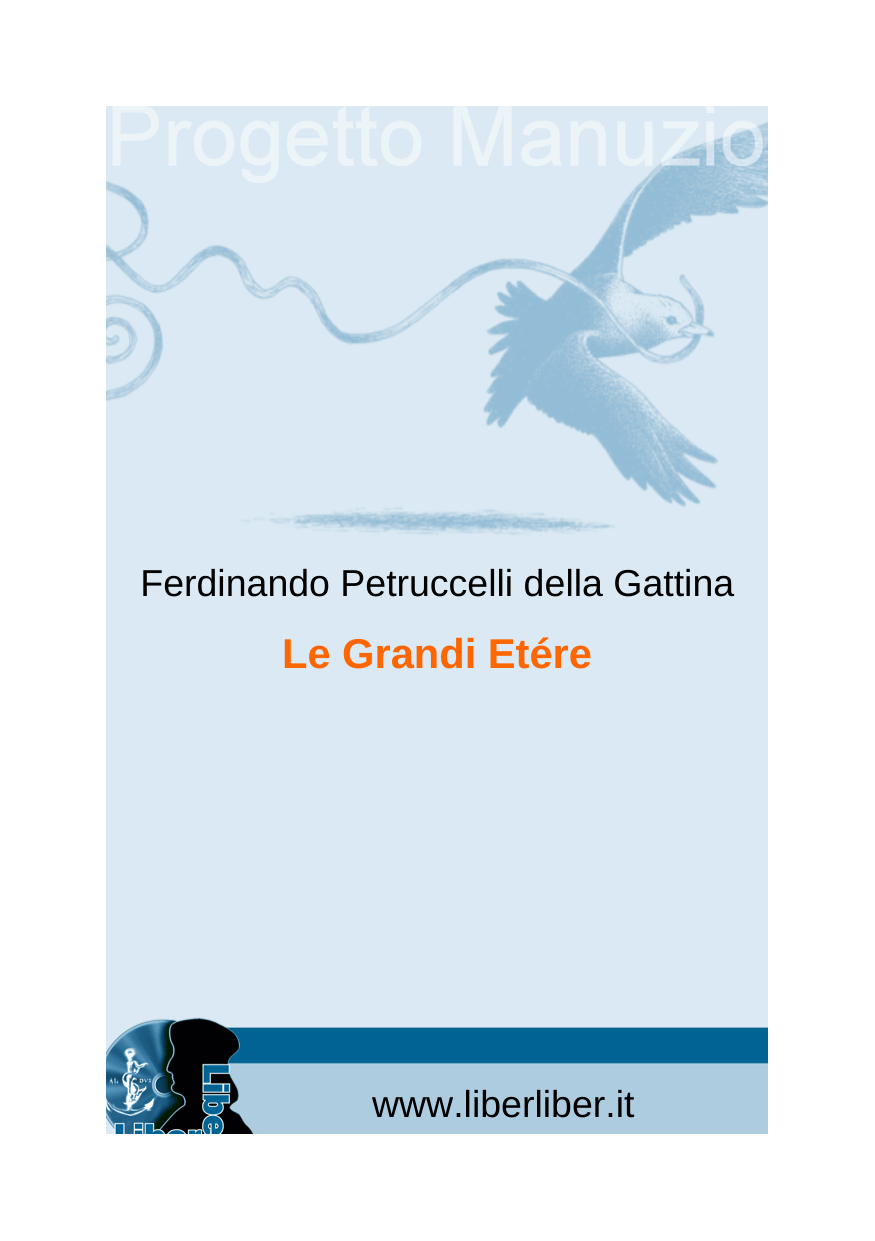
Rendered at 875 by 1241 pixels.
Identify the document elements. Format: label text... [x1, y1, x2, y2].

text www.liberliber.it [327, 1082, 679, 1125]
picture [106, 677, 768, 1020]
text Le Grandi Etére [106, 629, 768, 677]
picture [106, 604, 768, 629]
text Ferdinando Petruccelli della Gattina [106, 561, 768, 604]
picture [106, 219, 768, 561]
